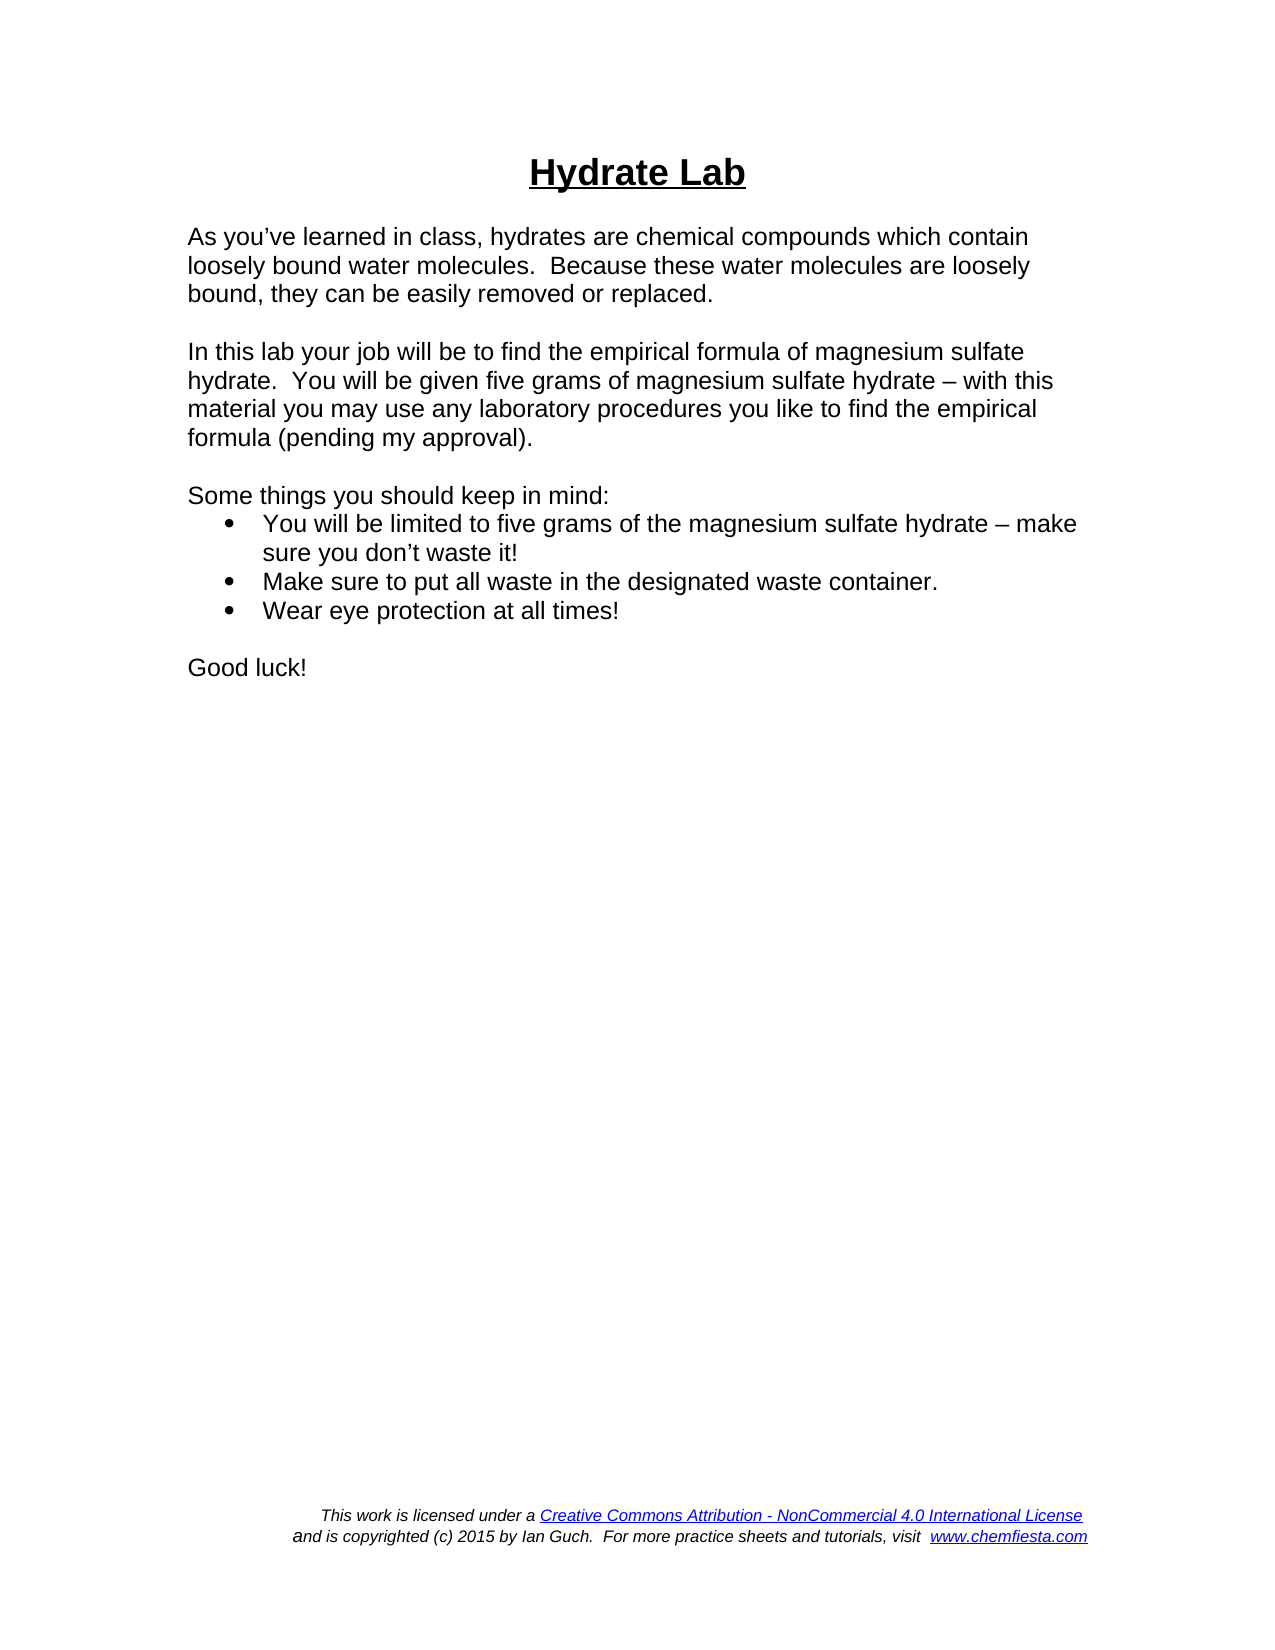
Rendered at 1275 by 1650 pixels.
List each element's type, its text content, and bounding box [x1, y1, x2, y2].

text Hydrate Lab [187, 150, 1087, 193]
text In this lab your job will be to find the empirical formula of magnesium sulfate hydrate. You will be given five grams of magnesium sulfate hydrate – with this material you may use any laboratory procedures you like to find the empirical formula (pending my approval). [187, 337, 1087, 452]
text Some things you should keep in mind: [187, 481, 1087, 509]
list Make sure to put all waste in the designated waste container. [225, 567, 1087, 596]
text As you’ve learned in class, hydrates are chemical compounds which contain loosely bound water molecules. Because these water molecules are loosely bound, they can be easily removed or replaced. [187, 222, 1087, 308]
list Wear eye protection at all times! [225, 596, 1087, 625]
text Good luck! [187, 653, 1087, 682]
list You will be limited to five grams of the magnesium sulfate hydrate – make sure you don’t waste it! [225, 509, 1087, 567]
